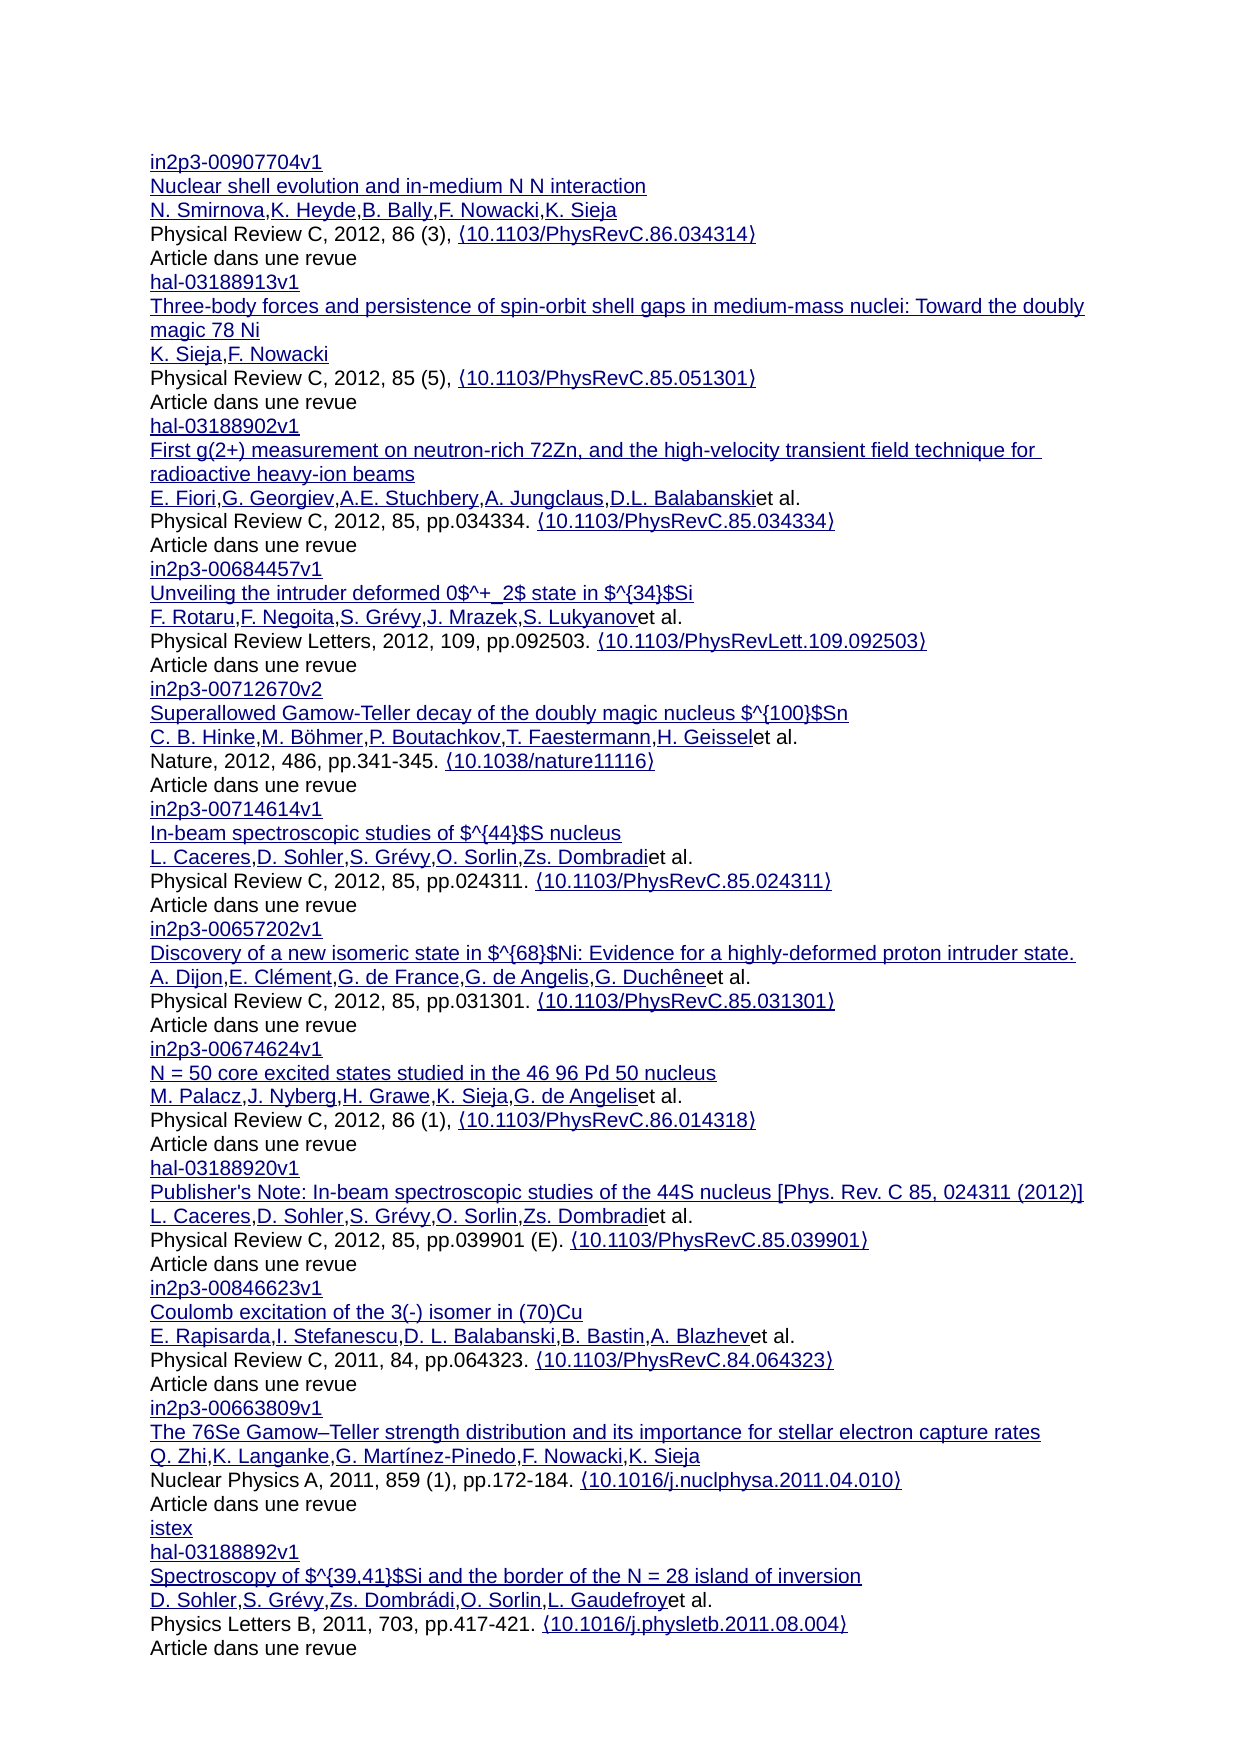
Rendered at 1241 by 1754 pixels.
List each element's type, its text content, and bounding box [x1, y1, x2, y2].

table_cell The 76Se Gamow–Teller strength distribution and its importance for stellar electron capture rates Q. Zhi,K. Langanke,G. Martínez-Pinedo,F. Nowacki,K. Sieja Nuclear Physics A, 2011, 859 (1), pp.172-184. ⟨10.1016/j.nuclphysa.2011.04.010⟩ Article dans une revue istex hal-03188892v1 [150, 1420, 1090, 1563]
table_cell First g(2+) measurement on neutron-rich 72Zn, and the high-velocity transient field technique for radioactive heavy-ion beams E. Fiori,G. Georgiev,A.E. Stuchbery,A. Jungclaus,D.L. Balabanskiet al. Physical Review C, 2012, 85, pp.034334. ⟨10.1103/PhysRevC.85.034334⟩ Article dans une revue in2p3-00684457v1 [150, 438, 1090, 581]
table_cell in2p3-00907704v1 [150, 150, 1090, 174]
table_cell Spectroscopy of $^{39,41}$Si and the border of the N = 28 island of inversion D. Sohler,S. Grévy,Zs. Dombrádi,O. Sorlin,L. Gaudefroyet al. Physics Letters B, 2011, 703, pp.417-421. ⟨10.1016/j.physletb.2011.08.004⟩ Article dans une revue [150, 1564, 1090, 1659]
table_cell In-beam spectroscopic studies of $^{44}$S nucleus L. Caceres,D. Sohler,S. Grévy,O. Sorlin,Zs. Dombradiet al. Physical Review C, 2012, 85, pp.024311. ⟨10.1103/PhysRevC.85.024311⟩ Article dans une revue in2p3-00657202v1 [150, 821, 1090, 941]
table_cell Three-body forces and persistence of spin-orbit shell gaps in medium-mass nuclei: Toward the doubly magic 78 Ni K. Sieja,F. Nowacki Physical Review C, 2012, 85 (5), ⟨10.1103/PhysRevC.85.051301⟩ Article dans une revue hal-03188902v1 [150, 294, 1090, 437]
table_cell Nuclear shell evolution and in-medium N N interaction N. Smirnova,K. Heyde,B. Bally,F. Nowacki,K. Sieja Physical Review C, 2012, 86 (3), ⟨10.1103/PhysRevC.86.034314⟩ Article dans une revue hal-03188913v1 [150, 174, 1090, 294]
table_cell Discovery of a new isomeric state in $^{68}$Ni: Evidence for a highly-deformed proton intruder state. A. Dijon,E. Clément,G. de France,G. de Angelis,G. Duchêneet al. Physical Review C, 2012, 85, pp.031301. ⟨10.1103/PhysRevC.85.031301⟩ Article dans une revue in2p3-00674624v1 [150, 941, 1090, 1060]
table_cell Coulomb excitation of the 3(-) isomer in (70)Cu E. Rapisarda,I. Stefanescu,D. L. Balabanski,B. Bastin,A. Blazhevet al. Physical Review C, 2011, 84, pp.064323. ⟨10.1103/PhysRevC.84.064323⟩ Article dans une revue in2p3-00663809v1 [150, 1300, 1090, 1420]
table_cell Superallowed Gamow-Teller decay of the doubly magic nucleus $^{100}$Sn C. B. Hinke,M. Böhmer,P. Boutachkov,T. Faestermann,H. Geisselet al. Nature, 2012, 486, pp.341-345. ⟨10.1038/nature11116⟩ Article dans une revue in2p3-00714614v1 [150, 701, 1090, 821]
table_cell Publisher's Note: In-beam spectroscopic studies of the 44S nucleus [Phys. Rev. C 85, 024311 (2012)] L. Caceres,D. Sohler,S. Grévy,O. Sorlin,Zs. Dombradiet al. Physical Review C, 2012, 85, pp.039901 (E). ⟨10.1103/PhysRevC.85.039901⟩ Article dans une revue in2p3-00846623v1 [150, 1180, 1090, 1300]
table_cell N = 50 core excited states studied in the 46 96 Pd 50 nucleus M. Palacz,J. Nyberg,H. Grawe,K. Sieja,G. de Angeliset al. Physical Review C, 2012, 86 (1), ⟨10.1103/PhysRevC.86.014318⟩ Article dans une revue hal-03188920v1 [150, 1060, 1090, 1180]
table_cell Unveiling the intruder deformed 0$^+_2$ state in $^{34}$Si F. Rotaru,F. Negoita,S. Grévy,J. Mrazek,S. Lukyanovet al. Physical Review Letters, 2012, 109, pp.092503. ⟨10.1103/PhysRevLett.109.092503⟩ Article dans une revue in2p3-00712670v2 [150, 581, 1090, 701]
